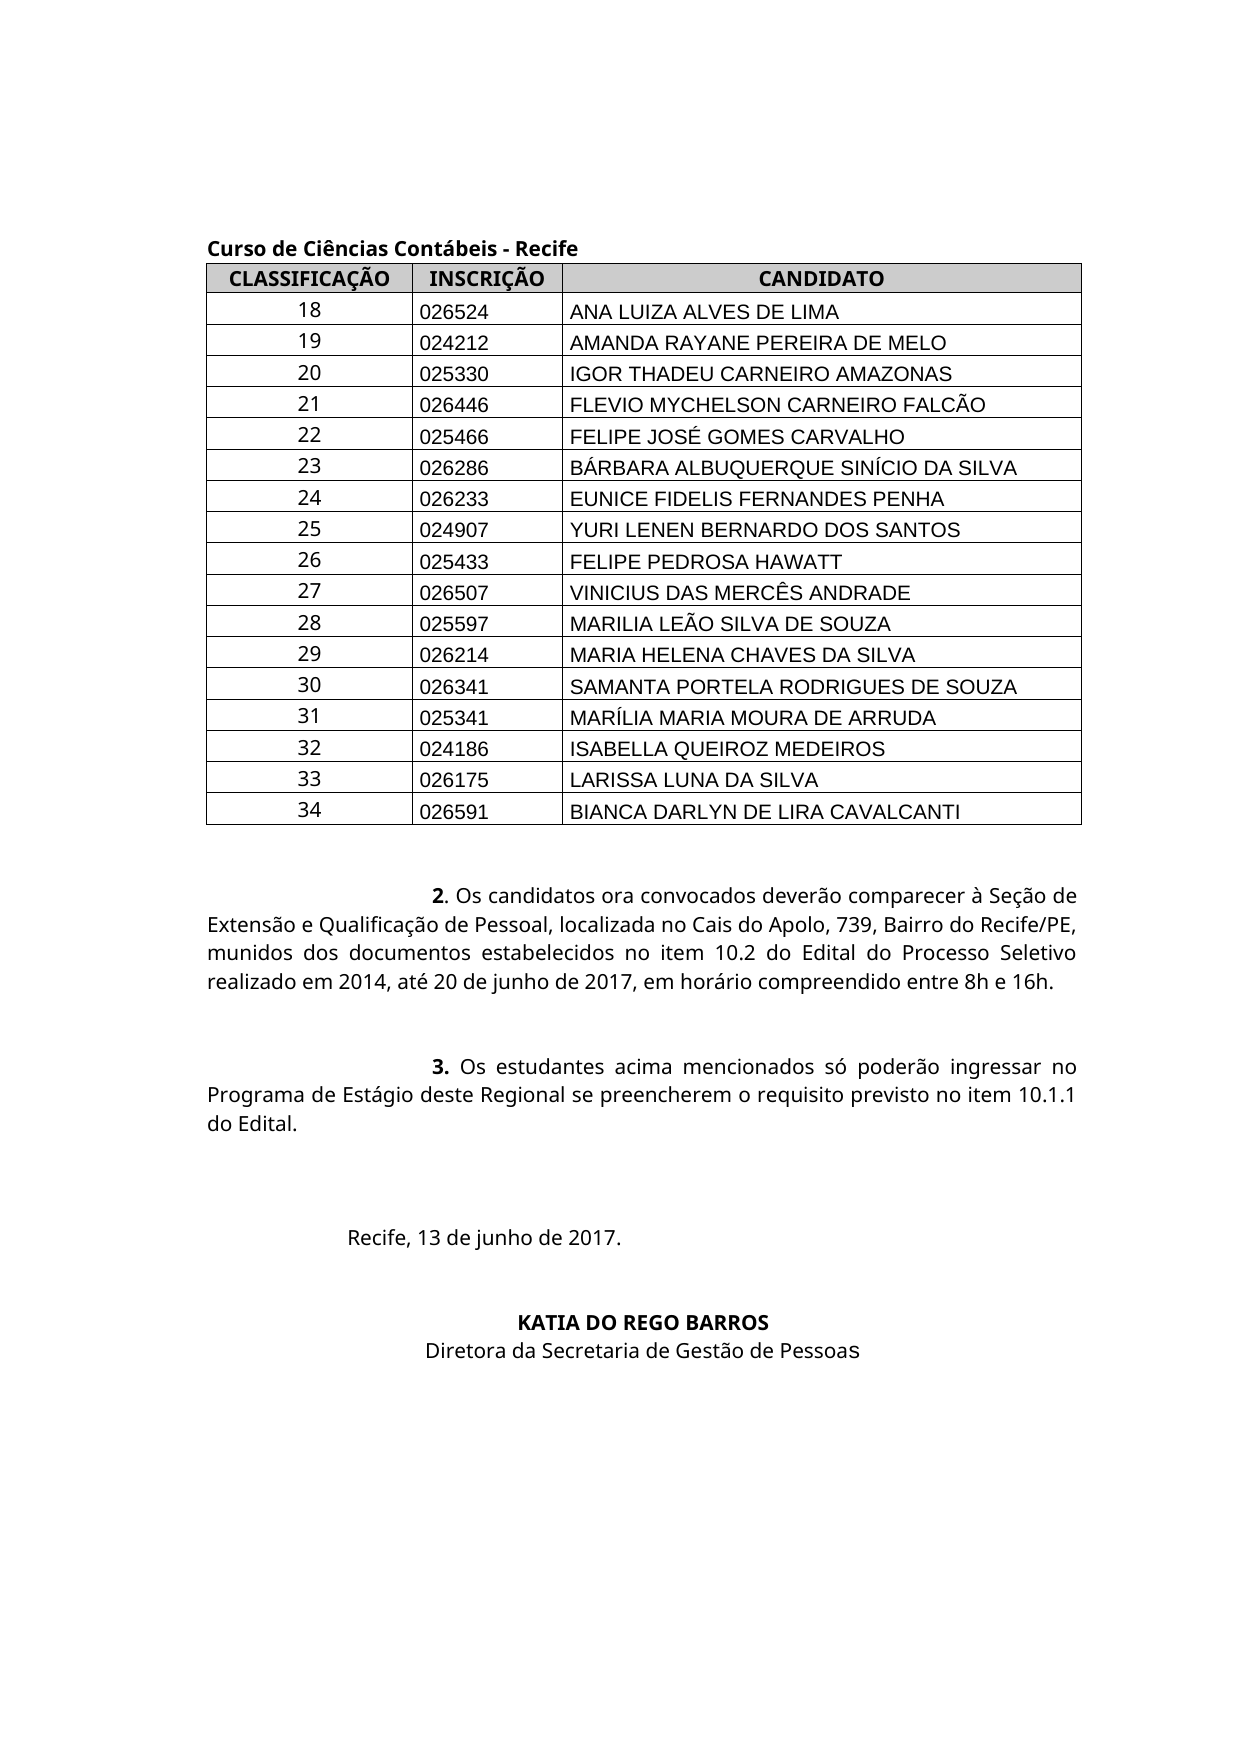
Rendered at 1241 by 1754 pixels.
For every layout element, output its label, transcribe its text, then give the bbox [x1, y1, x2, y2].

table_cell 32 [207, 731, 412, 761]
text Curso de Ciências Contábeis - Recife [207, 234, 1078, 263]
table_cell 026286 [413, 450, 562, 480]
table_cell LARISSA LUNA DA SILVA [563, 762, 1081, 792]
table_cell MARILIA LEÃO SILVA DE SOUZA [563, 606, 1081, 636]
table_cell 024212 [413, 325, 562, 355]
table_cell BIANCA DARLYN DE LIRA CAVALCANTI [563, 793, 1081, 823]
table_cell MARIA HELENA CHAVES DA SILVA [563, 637, 1081, 667]
table_cell 20 [207, 356, 412, 386]
table_cell 24 [207, 481, 412, 511]
table_cell 23 [207, 450, 412, 480]
table_cell ISABELLA QUEIROZ MEDEIROS [563, 731, 1081, 761]
table_cell 18 [207, 293, 412, 323]
table_cell 026524 [413, 293, 562, 323]
table_cell 21 [207, 387, 412, 417]
table_cell MARÍLIA MARIA MOURA DE ARRUDA [563, 700, 1081, 730]
table_cell 026214 [413, 637, 562, 667]
table_cell 19 [207, 325, 412, 355]
table_cell 024186 [413, 731, 562, 761]
table_header INSCRIÇÃO [413, 264, 562, 292]
table_cell 27 [207, 575, 412, 605]
table_cell 34 [207, 793, 412, 823]
table_cell 026175 [413, 762, 562, 792]
table_cell 025433 [413, 543, 562, 573]
table_cell FELIPE PEDROSA HAWATT [563, 543, 1081, 573]
table_cell FELIPE JOSÉ GOMES CARVALHO [563, 418, 1081, 448]
table_cell SAMANTA PORTELA RODRIGUES DE SOUZA [563, 668, 1081, 698]
table_cell AMANDA RAYANE PEREIRA DE MELO [563, 325, 1081, 355]
table_cell 025466 [413, 418, 562, 448]
text 2. Os candidatos ora convocados deverão comparecer à Seção de Extensão e Qualificação de Pessoal, localizada no Cais do Apolo, 739, Bairro do Recife/PE, munidos dos documentos estabelecidos no item 10.2 do Edital do Processo Seletivo realizado em 2014, até 20 de junho de 2017, em horário compreendido entre 8h e 16h. [207, 881, 1078, 995]
table_cell 33 [207, 762, 412, 792]
table_cell 026591 [413, 793, 562, 823]
table_cell BÁRBARA ALBUQUERQUE SINÍCIO DA SILVA [563, 450, 1081, 480]
table_cell ANA LUIZA ALVES DE LIMA [563, 293, 1081, 323]
table_cell 026507 [413, 575, 562, 605]
table_cell 30 [207, 668, 412, 698]
table_cell 025330 [413, 356, 562, 386]
table_cell 026446 [413, 387, 562, 417]
table_cell 22 [207, 418, 412, 448]
table_cell 025597 [413, 606, 562, 636]
table_cell 026341 [413, 668, 562, 698]
table_header CANDIDATO [563, 264, 1081, 292]
table_cell IGOR THADEU CARNEIRO AMAZONAS [563, 356, 1081, 386]
table_cell VINICIUS DAS MERCÊS ANDRADE [563, 575, 1081, 605]
table_cell 024907 [413, 512, 562, 542]
text 3. Os estudantes acima mencionados só poderão ingressar no Programa de Estágio deste Regional se preencherem o requisito previsto no item 10.1.1 do Edital. [207, 1052, 1078, 1137]
text Diretora da Secretaria de Gestão de Pessoas [207, 1336, 1078, 1365]
table_cell 25 [207, 512, 412, 542]
table_cell 026233 [413, 481, 562, 511]
table_header CLASSIFICAÇÃO [207, 264, 412, 292]
table_cell 31 [207, 700, 412, 730]
table_cell FLEVIO MYCHELSON CARNEIRO FALCÃO [563, 387, 1081, 417]
table_cell 29 [207, 637, 412, 667]
table_cell 28 [207, 606, 412, 636]
table_cell EUNICE FIDELIS FERNANDES PENHA [563, 481, 1081, 511]
text KATIA DO REGO BARROS [208, 1308, 1078, 1336]
text Recife, 13 de junho de 2017. [207, 1223, 1078, 1251]
table_cell YURI LENEN BERNARDO DOS SANTOS [563, 512, 1081, 542]
table_cell 26 [207, 543, 412, 573]
table_cell 025341 [413, 700, 562, 730]
